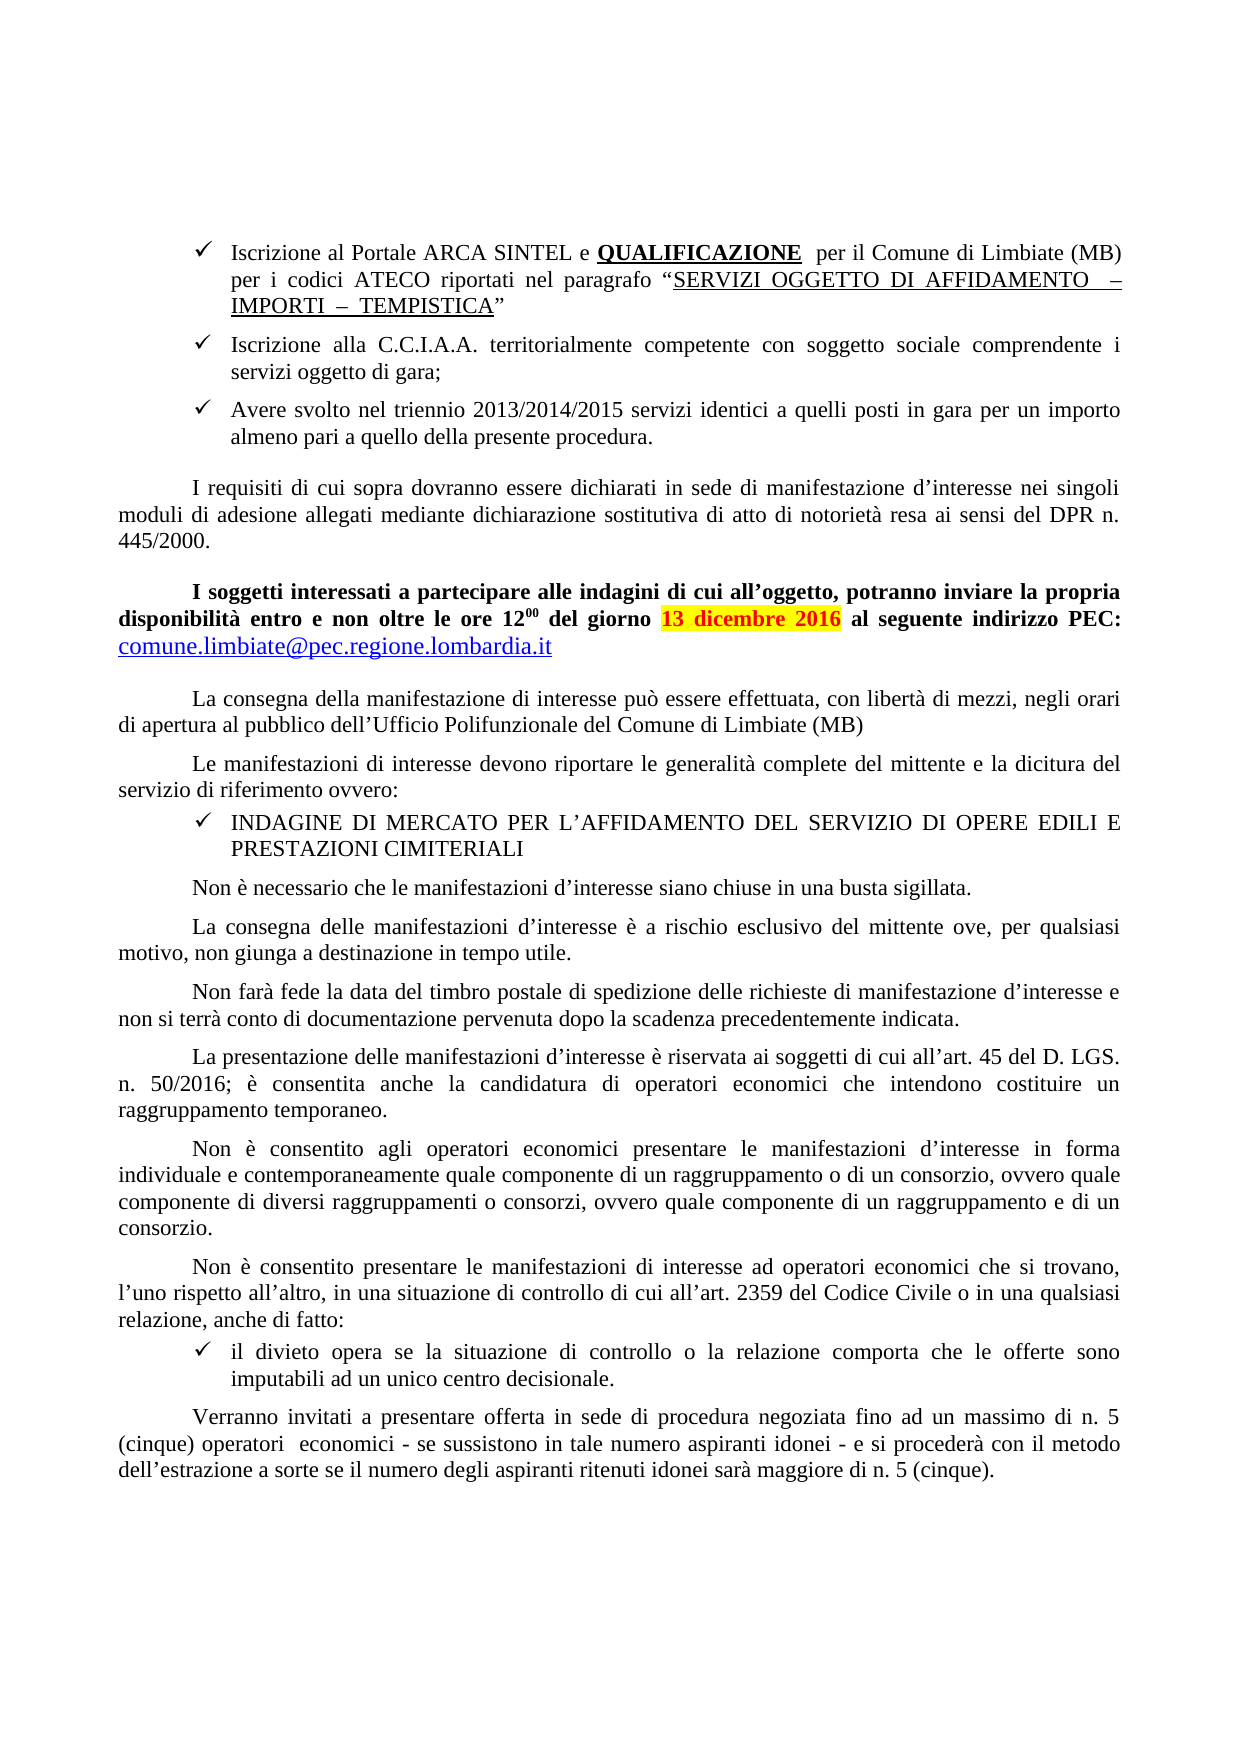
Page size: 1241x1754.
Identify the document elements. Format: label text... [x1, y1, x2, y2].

text La presentazione delle manifestazioni d’interesse è riservata ai soggetti di cui all’art. 45 del D. LGS. n. 50/2016; è consentita anche la candidatura di operatori economici che intendono costituire un raggruppamento temporaneo. [118, 1043, 1122, 1122]
list il divieto opera se la situazione di controllo o la relazione comporta che le offerte sono imputabili ad un unico centro decisionale. [193, 1338, 1122, 1391]
text Le manifestazioni di interesse devono riportare le generalità complete del mittente e la dicitura del servizio di riferimento ovvero: [118, 750, 1122, 803]
list INDAGINE DI MERCATO PER L’AFFIDAMENTO DEL SERVIZIO DI OPERE EDILI E PRESTAZIONI CIMITERIALI [193, 809, 1122, 862]
text Verranno invitati a presentare offerta in sede di procedura negoziata fino ad un massimo di n. 5 (cinque) operatori economici - se sussistono in tale numero aspiranti idonei - e si procederà con il metodo dell’estrazione a sorte se il numero degli aspiranti ritenuti idonei sarà maggiore di n. 5 (cinque). [118, 1403, 1122, 1482]
text La consegna della manifestazione di interesse può essere effettuata, con libertà di mezzi, negli orari di apertura al pubblico dell’Ufficio Polifunzionale del Comune di Limbiate (MB) [118, 685, 1122, 737]
text La consegna delle manifestazioni d’interesse è a rischio esclusivo del mittente ove, per qualsiasi motivo, non giunga a destinazione in tempo utile. [118, 913, 1122, 966]
text I soggetti interessati a partecipare alle indagini di cui all’oggetto, potranno inviare la propria disponibilità entro e non oltre le ore 1200 del giorno 13 dicembre 2016 al seguente indirizzo PEC: comune.limbiate@pec.regione.lombardia.it [118, 578, 1122, 660]
list Iscrizione al Portale ARCA SINTEL e QUALIFICAZIONE per il Comune di Limbiate (MB) per i codici ATECO riportati nel paragrafo “SERVIZI OGGETTO DI AFFIDAMENTO – IMPORTI – TEMPISTICA” [193, 239, 1122, 319]
text Non farà fede la data del timbro postale di spedizione delle richieste di manifestazione d’interesse e non si terrà conto di documentazione pervenuta dopo la scadenza precedentemente indicata. [118, 978, 1122, 1031]
text Non è consentito agli operatori economici presentare le manifestazioni d’interesse in forma individuale e contemporaneamente quale componente di un raggruppamento o di un consorzio, ovvero quale componente di diversi raggruppamenti o consorzi, ovvero quale componente di un raggruppamento e di un consorzio. [118, 1135, 1122, 1240]
list Avere svolto nel triennio 2013/2014/2015 servizi identici a quelli posti in gara per un importo almeno pari a quello della presente procedura. [193, 397, 1122, 449]
text I requisiti di cui sopra dovranno essere dichiarati in sede di manifestazione d’interesse nei singoli moduli di adesione allegati mediante dichiarazione sostitutiva di atto di notorietà resa ai sensi del DPR n. 445/2000. [118, 474, 1122, 553]
list Iscrizione alla C.C.I.A.A. territorialmente competente con soggetto sociale comprendente i servizi oggetto di gara; [193, 331, 1122, 384]
text Non è consentito presentare le manifestazioni di interesse ad operatori economici che si trovano, l’uno rispetto all’altro, in una situazione di controllo di cui all’art. 2359 del Codice Civile o in una qualsiasi relazione, anche di fatto: [118, 1253, 1122, 1332]
text Non è necessario che le manifestazioni d’interesse siano chiuse in una busta sigillata. [118, 874, 1122, 901]
